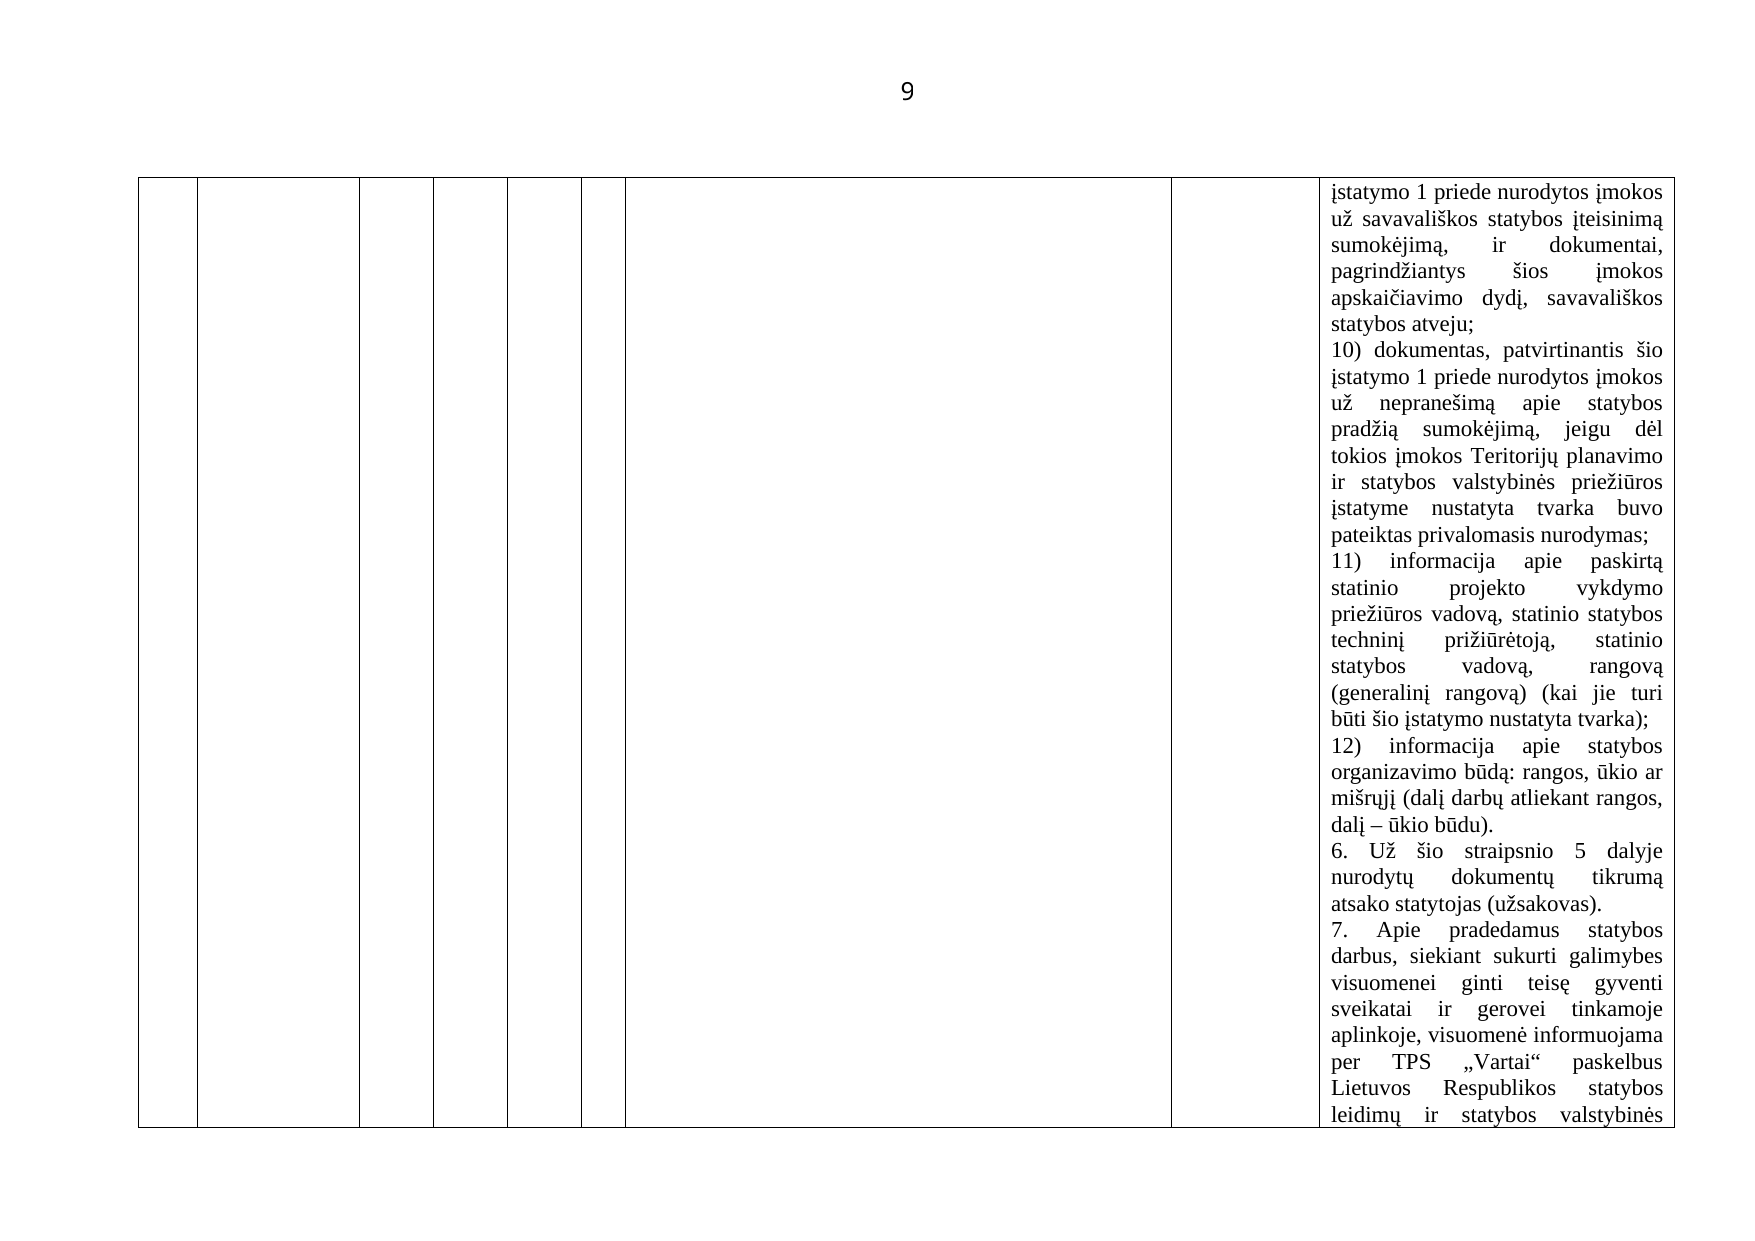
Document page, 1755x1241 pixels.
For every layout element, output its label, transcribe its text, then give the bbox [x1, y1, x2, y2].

table_cell [139, 178, 197, 1127]
table_cell [198, 178, 359, 1127]
table_cell [1172, 178, 1319, 1127]
table_cell [582, 178, 625, 1127]
table_cell [360, 178, 433, 1127]
table_cell įstatymo 1 priede nurodytos įmokos už savavališkos statybos įteisinimą sumokėjimą, ir dokumentai, pagrindžiantys šios įmokos apskaičiavimo dydį, savavališkos statybos atveju; 10) dokumentas, patvirtinantis šio įstatymo 1 priede nurodytos įmokos už nepranešimą apie statybos pradžią sumokėjimą, jeigu dėl tokios įmokos Teritorijų planavimo ir statybos valstybinės priežiūros įstatyme nustatyta tvarka buvo pateiktas privalomasis nurodymas; 11) informacija apie paskirtą statinio projekto vykdymo priežiūros vadovą, statinio statybos techninį prižiūrėtoją, statinio statybos vadovą, rangovą (generalinį rangovą) (kai jie turi būti šio įstatymo nustatyta tvarka); 12) informacija apie statybos organizavimo būdą: rangos, ūkio ar mišrųjį (dalį darbų atliekant rangos, dalį – ūkio būdu). 6. Už šio straipsnio 5 dalyje nurodytų dokumentų tikrumą atsako statytojas (užsakovas). 7. Apie pradedamus statybos darbus, siekiant sukurti galimybes visuomenei ginti teisę gyventi sveikatai ir gerovei tinkamoje aplinkoje, visuomenė informuojama per TPS „Vartai“ paskelbus Lietuvos Respublikos statybos leidimų ir statybos valstybinės [1320, 178, 1674, 1127]
table_cell [508, 178, 581, 1127]
table_cell [626, 178, 1171, 1127]
table_cell [434, 178, 507, 1127]
